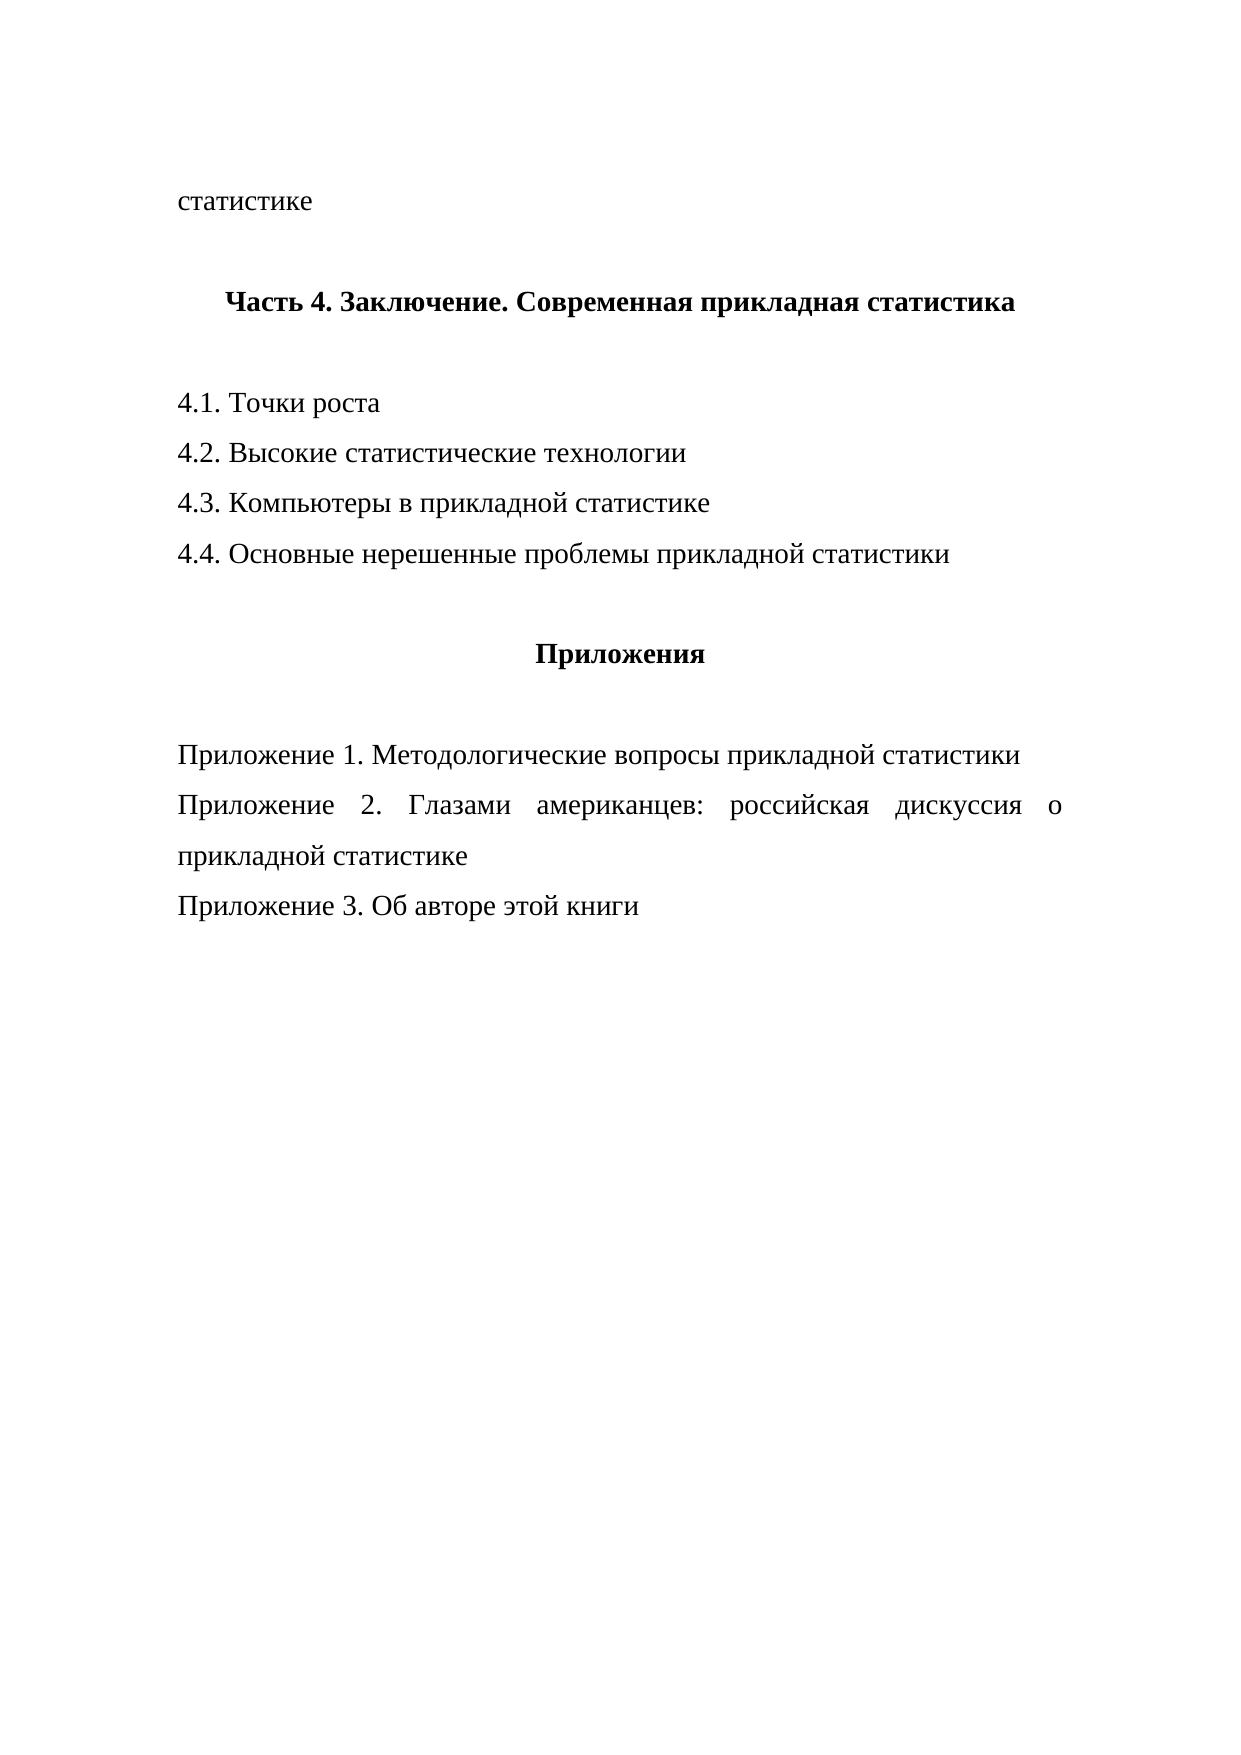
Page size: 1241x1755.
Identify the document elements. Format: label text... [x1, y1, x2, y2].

text статистике [177, 183, 1063, 217]
text 4.1. Точки роста [177, 385, 1063, 418]
text 4.4. Основные нерешенные проблемы прикладной статистики [177, 536, 1063, 569]
text Приложение 2. Глазами американцев: российская дискуссия о прикладной статистике [177, 787, 1063, 871]
text 4.2. Высокие статистические технологии [177, 435, 1063, 469]
text Приложения [177, 636, 1063, 670]
text Приложение 3. Об авторе этой книги [177, 888, 1063, 921]
text Приложение 1. Методологические вопросы прикладной статистики [177, 737, 1063, 771]
text 4.3. Компьютеры в прикладной статистике [177, 485, 1063, 519]
text Часть 4. Заключение. Современная прикладная статистика [177, 284, 1063, 318]
